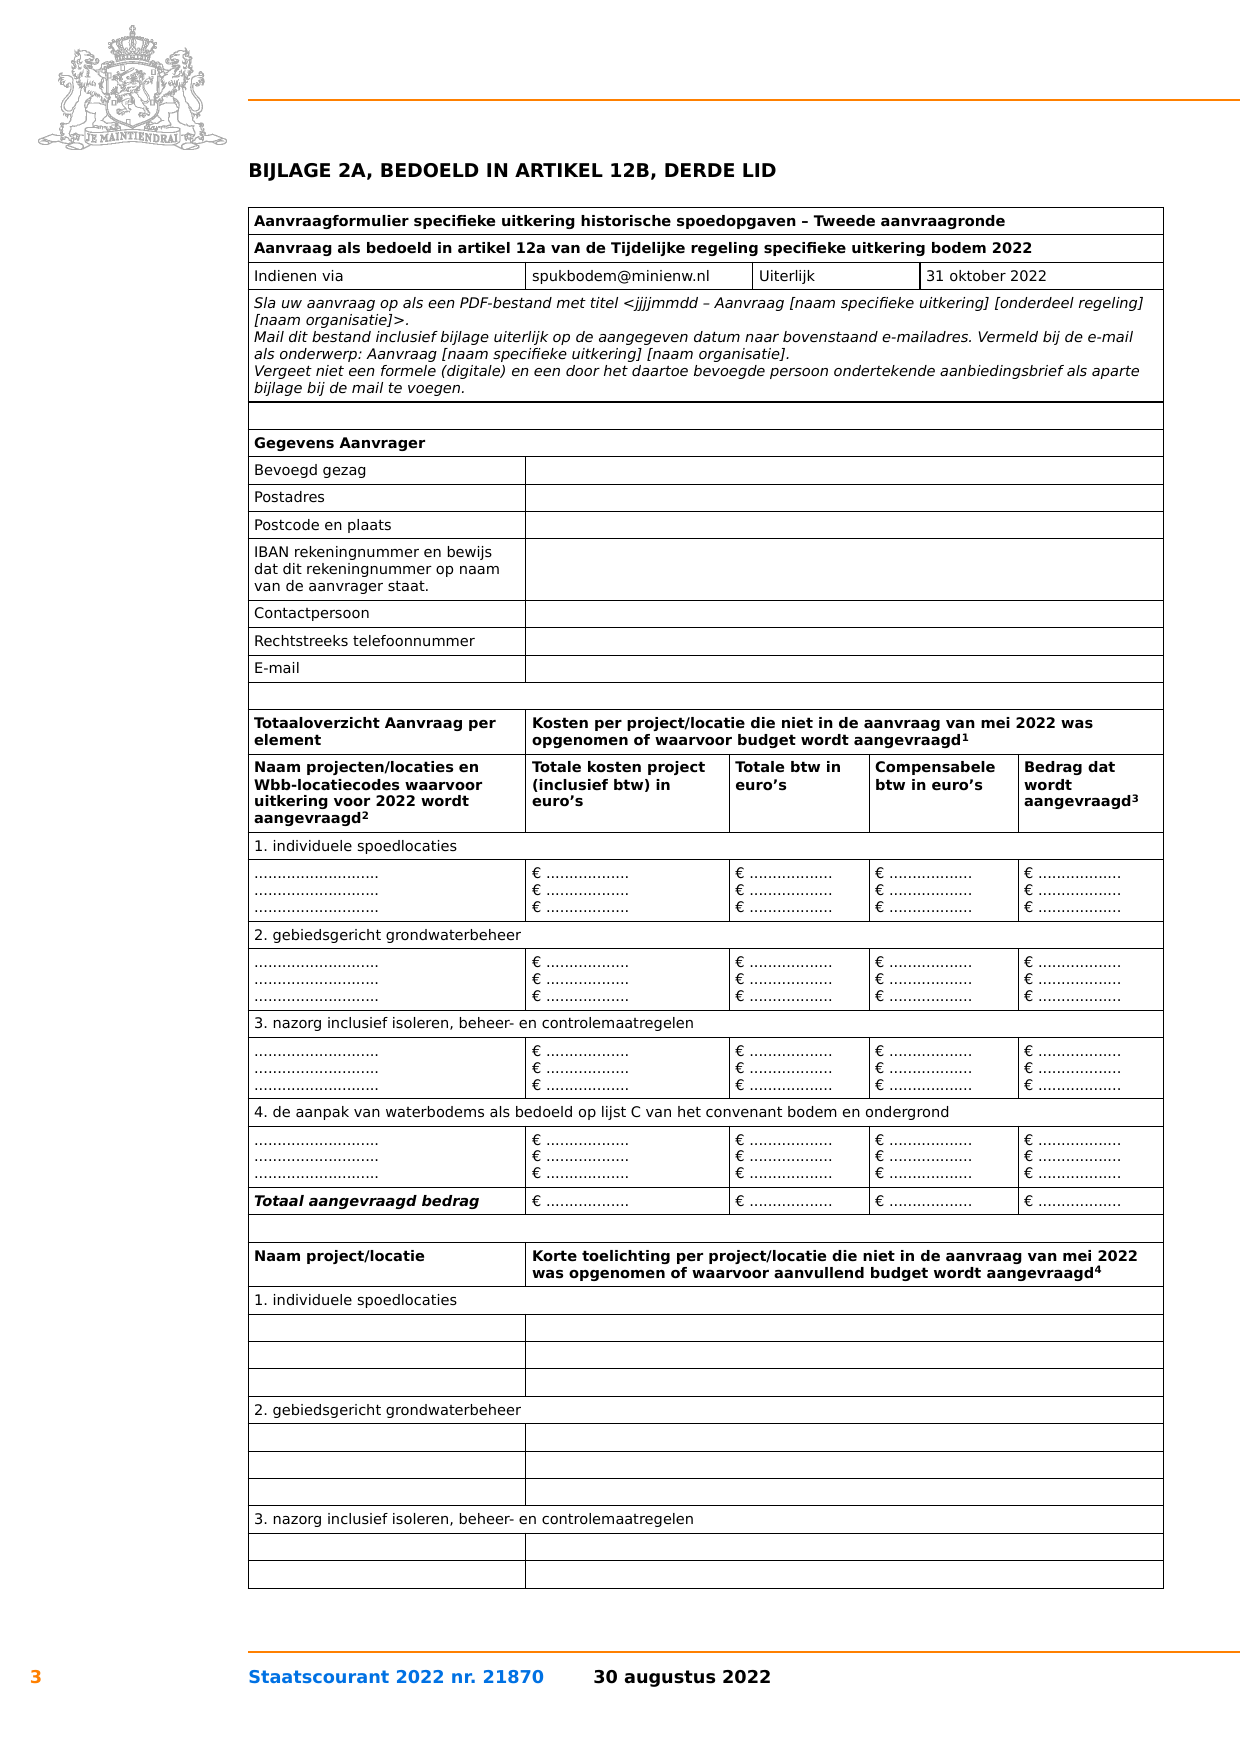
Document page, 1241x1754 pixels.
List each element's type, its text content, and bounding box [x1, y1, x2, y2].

table_cell [249, 1561, 525, 1587]
table_cell Uiterlijk [753, 263, 919, 289]
table_cell 31 oktober 2022 [921, 263, 1163, 289]
table_cell Kosten per project/locatie die niet in de aanvraag van mei 2022 was opgenomen of waarvoor budget wordt aangevraagd1 [526, 710, 1163, 754]
table_cell [249, 1369, 525, 1396]
table_cell € .................. [730, 1188, 869, 1214]
table_cell Bevoegd gezag [249, 457, 525, 483]
table_cell [249, 1215, 1163, 1242]
table_cell Gegevens Aanvrager [249, 430, 1163, 456]
table_cell 3. nazorg inclusief isoleren, beheer- en controlemaatregelen [249, 1011, 1163, 1037]
table_cell ........................... ........................... ........................... [249, 1127, 525, 1187]
table_cell 1. individuele spoedlocaties [249, 1287, 1163, 1313]
table_cell € .................. € .................. € .................. [870, 1038, 1018, 1098]
table_cell [249, 1452, 525, 1478]
table_cell € .................. € .................. € .................. [526, 949, 729, 1009]
table_cell [526, 1479, 1163, 1505]
table_cell Totale btw in euro’s [730, 755, 869, 832]
table_cell Korte toelichting per project/locatie die niet in de aanvraag van mei 2022 was opgenomen of waarvoor aanvullend budget wordt aangevraagd4 [526, 1243, 1163, 1286]
table_cell 3. nazorg inclusief isoleren, beheer- en controlemaatregelen [249, 1506, 1163, 1533]
table_cell € .................. € .................. € .................. [730, 1127, 869, 1187]
table_cell [526, 1534, 1163, 1560]
table_cell € .................. € .................. € .................. [1019, 1127, 1163, 1187]
table_cell € .................. [526, 1188, 729, 1214]
table_cell € .................. € .................. € .................. [730, 860, 869, 921]
table_cell [526, 1452, 1163, 1478]
table_cell € .................. € .................. € .................. [526, 1127, 729, 1187]
table_cell IBAN rekeningnummer en bewijs dat dit rekeningnummer op naam van de aanvrager staat. [249, 539, 525, 600]
table_cell € .................. € .................. € .................. [730, 1038, 869, 1098]
table_cell [249, 683, 1163, 709]
table_cell Totaal aangevraagd bedrag [249, 1188, 525, 1214]
table_cell Contactpersoon [249, 601, 525, 627]
table_cell € .................. € .................. € .................. [870, 860, 1018, 921]
table_cell € .................. € .................. € .................. [870, 1127, 1018, 1187]
table_cell [526, 457, 1163, 483]
table_cell ........................... ........................... ........................... [249, 949, 525, 1009]
table_cell Indienen via [249, 263, 525, 289]
picture [38, 25, 227, 150]
subtitle BIJLAGE 2A, BEDOELD IN ARTIKEL 12B, DERDE LID [248, 160, 1163, 182]
table_cell [526, 628, 1163, 654]
table_cell [526, 601, 1163, 627]
table_cell [249, 403, 1163, 429]
table_cell Postcode en plaats [249, 512, 525, 538]
table_cell spukbodem@minienw.nl [526, 263, 752, 289]
table_cell 4. de aanpak van waterbodems als bedoeld op lijst C van het convenant bodem en ondergrond [249, 1099, 1163, 1126]
table_cell 2. gebiedsgericht grondwaterbeheer [249, 1397, 1163, 1423]
table_cell € .................. € .................. € .................. [526, 860, 729, 921]
table_cell [526, 512, 1163, 538]
table_cell 1. individuele spoedlocaties [249, 833, 1163, 859]
table_cell € .................. € .................. € .................. [870, 949, 1018, 1009]
table_cell [526, 485, 1163, 511]
table_cell € .................. € .................. € .................. [526, 1038, 729, 1098]
table_cell Aanvraag als bedoeld in artikel 12a van de Tijdelijke regeling specifieke uitkering bodem 2022 [249, 235, 1163, 262]
table_cell [249, 1479, 525, 1505]
table_cell 2. gebiedsgericht grondwaterbeheer [249, 922, 1163, 948]
table_cell Sla uw aanvraag op als een PDF-bestand met titel <jjjjmmdd – Aanvraag [naam specifieke uitkering] [onderdeel regeling] [naam organisatie]>. Mail dit bestand inclusief bijlage uiterlijk op de aangegeven datum naar bovenstaand e-mailadres. Vermeld bij de e-mail als onderwerp: Aanvraag [naam specifieke uitkering] [naam organisatie]. Vergeet niet een formele (digitale) en een door het daartoe bevoegde persoon ondertekende aanbiedingsbrief als aparte bijlage bij de mail te voegen. [249, 290, 1163, 401]
table_cell [249, 1315, 525, 1341]
table_cell € .................. € .................. € .................. [730, 949, 869, 1009]
table_cell Totale kosten project (inclusief btw) in euro’s [526, 755, 729, 832]
table_cell € .................. [870, 1188, 1018, 1214]
table_cell [526, 1369, 1163, 1396]
table_cell Compensabele btw in euro’s [870, 755, 1018, 832]
table_cell [526, 1315, 1163, 1341]
table_cell [526, 656, 1163, 682]
table_cell Naam projecten/locaties en Wbb-locatiecodes waarvoor uitkering voor 2022 wordt aangevraagd2 [249, 755, 525, 832]
table_cell Totaaloverzicht Aanvraag per element [249, 710, 525, 754]
table_cell Bedrag dat wordt aangevraagd3 [1019, 755, 1163, 832]
table_cell € .................. [1019, 1188, 1163, 1214]
table_header Aanvraagformulier specifieke uitkering historische spoedopgaven – Tweede aanvraagronde [249, 208, 1163, 234]
table_cell [526, 1342, 1163, 1368]
table_cell ........................... ........................... ........................... [249, 1038, 525, 1098]
table_cell € .................. € .................. € .................. [1019, 1038, 1163, 1098]
table_cell [526, 1424, 1163, 1451]
table_cell [526, 539, 1163, 600]
table_cell [526, 1561, 1163, 1587]
table_cell Naam project/locatie [249, 1243, 525, 1286]
table_cell € .................. € .................. € .................. [1019, 949, 1163, 1009]
table_cell [249, 1342, 525, 1368]
table_cell Rechtstreeks telefoonnummer [249, 628, 525, 654]
table_cell € .................. € .................. € .................. [1019, 860, 1163, 921]
table_cell Postadres [249, 485, 525, 511]
table_cell [249, 1424, 525, 1451]
table_cell ........................... ........................... ........................... [249, 860, 525, 921]
table_cell E-mail [249, 656, 525, 682]
table_cell [249, 1534, 525, 1560]
